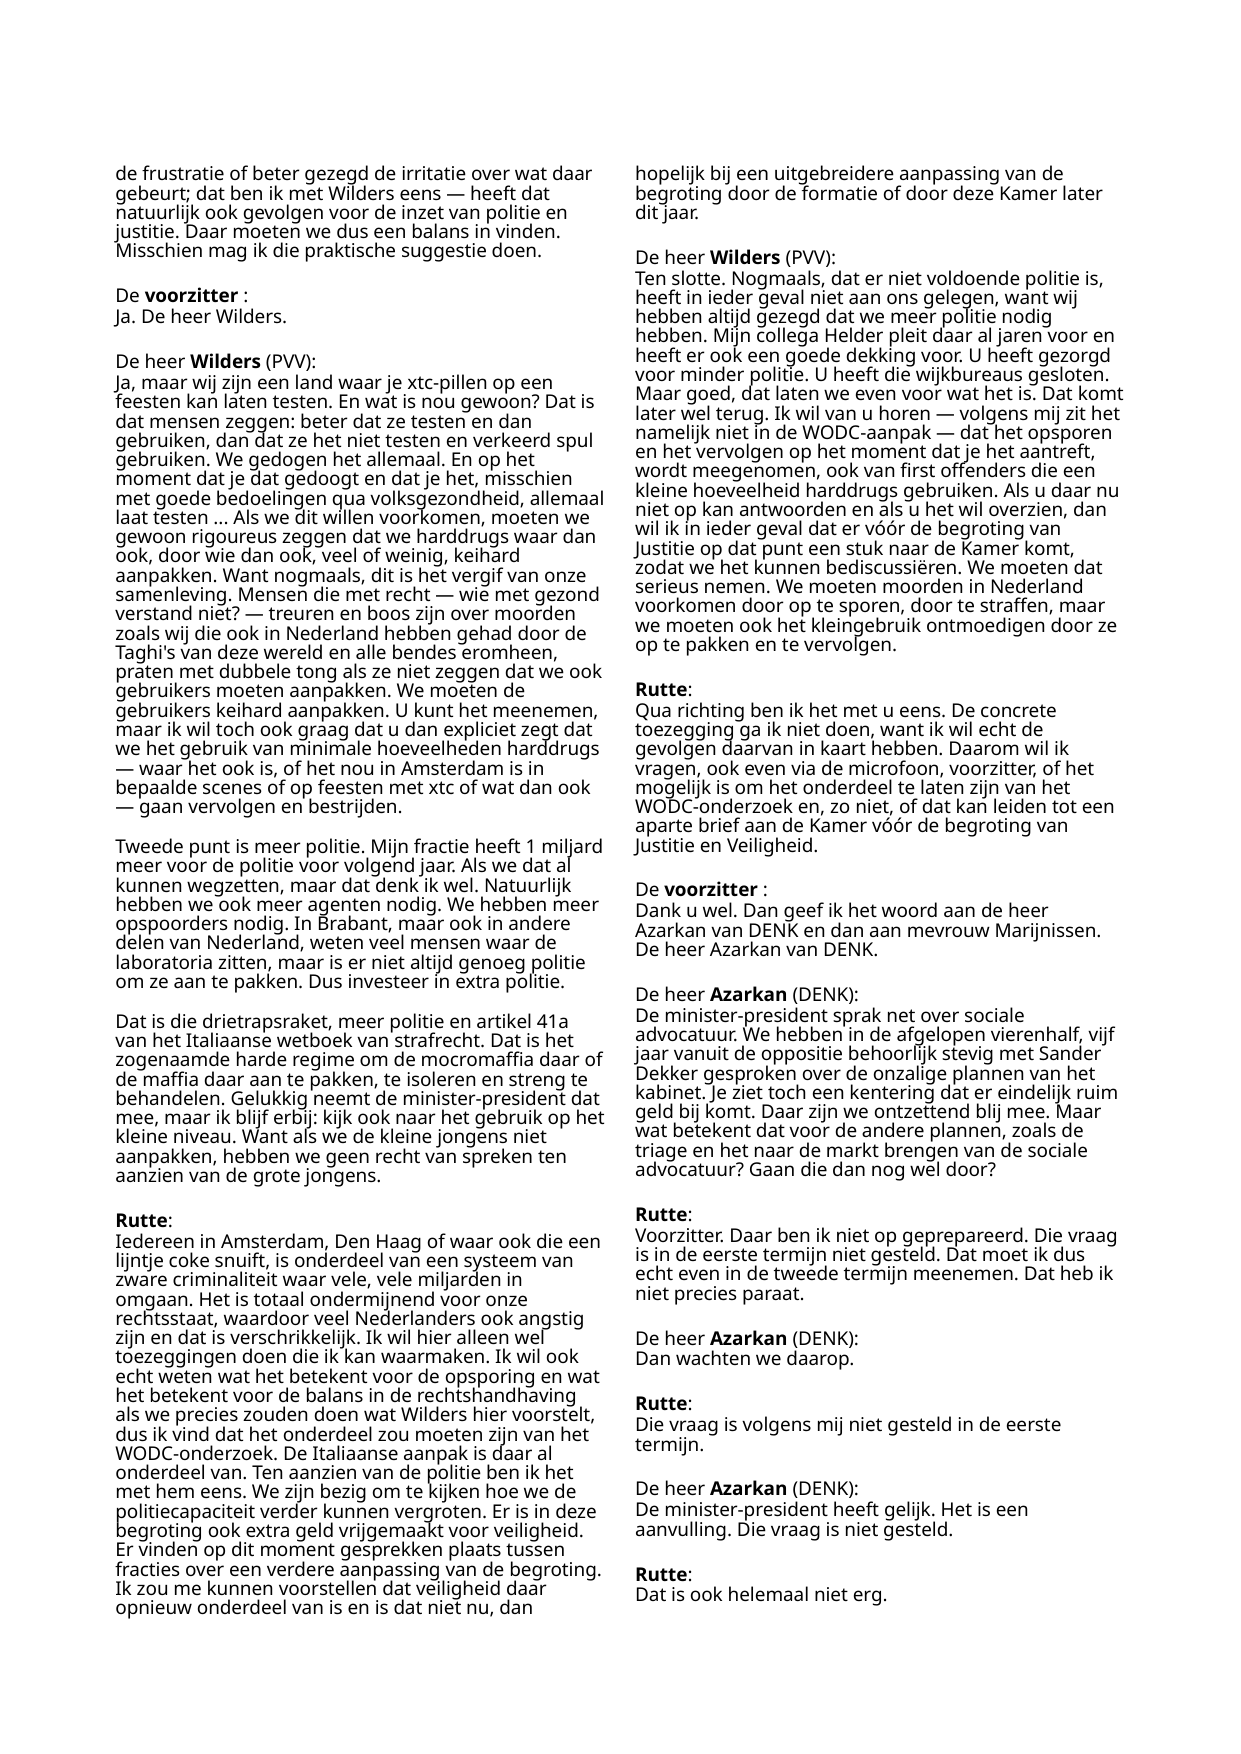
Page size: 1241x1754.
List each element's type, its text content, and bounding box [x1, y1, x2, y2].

text Tweede punt is meer politie. Mijn fractie heeft 1 miljard meer voor de politie voor volgend jaar. Als we dat al kunnen wegzetten, maar dat denk ik wel. Natuurlijk hebben we ook meer agenten nodig. We hebben meer opspoorders nodig. In Brabant, maar ook in andere delen van Nederland, weten veel mensen waar de laboratoria zitten, maar is er niet altijd genoeg politie om ze aan te pakken. Dus investeer in extra politie. [115, 838, 605, 992]
text Qua richting ben ik het met u eens. De concrete toezegging ga ik niet doen, want ik wil echt de gevolgen daarvan in kaart hebben. Daarom wil ik vragen, ook even via de microfoon, voorzitter, of het mogelijk is om het onderdeel te laten zijn van het WODC-onderzoek en, zo niet, of dat kan leiden tot een aparte brief aan de Kamer vóór de begroting van Justitie en Veiligheid. [635, 702, 1125, 856]
text De heer Azarkan (DENK): [635, 1325, 1125, 1350]
text De heer Wilders (PVV): [115, 348, 605, 374]
text Ten slotte. Nogmaals, dat er niet voldoende politie is, heeft in ieder geval niet aan ons gelegen, want wij hebben altijd gezegd dat we meer politie nodig hebben. Mijn collega Helder pleit daar al jaren voor en heeft er ook een goede dekking voor. U heeft gezorgd voor minder politie. U heeft die wijkbureaus gesloten. Maar goed, dat laten we even voor wat het is. Dat komt later wel terug. Ik wil van u horen — volgens mij zit het namelijk niet in de WODC-aanpak — dat het opsporen en het vervolgen op het moment dat je het aantreft, wordt meegenomen, ook van first offenders die een kleine hoeveelheid harddrugs gebruiken. Als u daar nu niet op kan antwoorden en als u het wil overzien, dan wil ik in ieder geval dat er vóór de begroting van Justitie op dat punt een stuk naar de Kamer komt, zodat we het kunnen bediscussiëren. We moeten dat serieus nemen. We moeten moorden in Nederland voorkomen door op te sporen, door te straffen, maar we moeten ook het kleingebruik ontmoedigen door ze op te pakken en te vervolgen. [635, 270, 1125, 655]
text De heer Wilders (PVV): [635, 244, 1125, 270]
text De voorzitter : [115, 282, 605, 308]
text Rutte: [635, 1561, 1125, 1586]
text Dan wachten we daarop. [635, 1350, 1125, 1370]
text Ja, maar wij zijn een land waar je xtc-pillen op een feesten kan laten testen. En wat is nou gewoon? Dat is dat mensen zeggen: beter dat ze testen en dan gebruiken, dan dat ze het niet testen en verkeerd spul gebruiken. We gedogen het allemaal. En op het moment dat je dat gedoogt en dat je het, misschien met goede bedoelingen qua volksgezondheid, allemaal laat testen ... Als we dit willen voorkomen, moeten we gewoon rigoureus zeggen dat we harddrugs waar dan ook, door wie dan ook, veel of weinig, keihard aanpakken. Want nogmaals, dit is het vergif van onze samenleving. Mensen die met recht — wie met gezond verstand niet? — treuren en boos zijn over moorden zoals wij die ook in Nederland hebben gehad door de Taghi's van deze wereld en alle bendes eromheen, praten met dubbele tong als ze niet zeggen dat we ook gebruikers moeten aanpakken. We moeten de gebruikers keihard aanpakken. U kunt het meenemen, maar ik wil toch ook graag dat u dan expliciet zegt dat we het gebruik van minimale hoeveelheden harddrugs — waar het ook is, of het nou in Amsterdam is in bepaalde scenes of op feesten met xtc of wat dan ook — gaan vervolgen en bestrijden. [115, 374, 605, 817]
text De voorzitter : [635, 877, 1125, 902]
text Rutte: [635, 1201, 1125, 1227]
text de frustratie of beter gezegd de irritatie over wat daar gebeurt; dat ben ik met Wilders eens — heeft dat natuurlijk ook gevolgen voor de inzet van politie en justitie. Daar moeten we dus een balans in vinden. Misschien mag ik die praktische suggestie doen. [115, 165, 605, 262]
text Iedereen in Amsterdam, Den Haag of waar ook die een lijntje coke snuift, is onderdeel van een systeem van zware criminaliteit waar vele, vele miljarden in omgaan. Het is totaal ondermijnend voor onze rechtsstaat, waardoor veel Nederlanders ook angstig zijn en dat is verschrikkelijk. Ik wil hier alleen wel toezeggingen doen die ik kan waarmaken. Ik wil ook echt weten wat het betekent voor de opsporing en wat het betekent voor de balans in de rechtshandhaving als we precies zouden doen wat Wilders hier voorstelt, dus ik vind dat het onderdeel zou moeten zijn van het WODC-onderzoek. De Italiaanse aanpak is daar al onderdeel van. Ten aanzien van de politie ben ik het met hem eens. We zijn bezig om te kijken hoe we de politiecapaciteit verder kunnen vergroten. Er is in deze begroting ook extra geld vrijgemaakt voor veiligheid. Er vinden op dit moment gesprekken plaats tussen fracties over een verdere aanpassing van de begroting. Ik zou me kunnen voorstellen dat veiligheid daar opnieuw onderdeel van is en is dat niet nu, dan [115, 1233, 605, 1618]
text Ja. De heer Wilders. [115, 308, 605, 327]
text Rutte: [635, 1391, 1125, 1416]
text Voorzitter. Daar ben ik niet op geprepareerd. Die vraag is in de eerste termijn niet gesteld. Dat moet ik dus echt even in de tweede termijn meenemen. Dat heb ik niet precies paraat. [635, 1227, 1125, 1304]
text De minister-president heeft gelijk. Het is een aanvulling. Die vraag is niet gesteld. [635, 1501, 1125, 1540]
text De heer Azarkan (DENK): [635, 1476, 1125, 1501]
text Rutte: [635, 676, 1125, 702]
text hopelijk bij een uitgebreidere aanpassing van de begroting door de formatie of door deze Kamer later dit jaar. [635, 165, 1125, 223]
text Dat is die drietrapsraket, meer politie en artikel 41a van het Italiaanse wetboek van strafrecht. Dat is het zogenaamde harde regime om de mocromaffia daar of de maffia daar aan te pakken, te isoleren en streng te behandelen. Gelukkig neemt de minister-president dat mee, maar ik blijf erbij: kijk ook naar het gebruik op het kleine niveau. Want als we de kleine jongens niet aanpakken, hebben we geen recht van spreken ten aanzien van de grote jongens. [115, 1013, 605, 1186]
text Die vraag is volgens mij niet gesteld in de eerste termijn. [635, 1416, 1125, 1455]
text De minister-president sprak net over sociale advocatuur. We hebben in de afgelopen vierenhalf, vijf jaar vanuit de oppositie behoorlijk stevig met Sander Dekker gesproken over de onzalige plannen van het kabinet. Je ziet toch een kentering dat er eindelijk ruim geld bij komt. Daar zijn we ontzettend blij mee. Maar wat betekent dat voor de andere plannen, zoals de triage en het naar de markt brengen van de sociale advocatuur? Gaan die dan nog wel door? [635, 1007, 1125, 1180]
text Dat is ook helemaal niet erg. [635, 1586, 1125, 1606]
text Rutte: [115, 1207, 605, 1233]
text De heer Azarkan (DENK): [635, 981, 1125, 1007]
text Dank u wel. Dan geef ik het woord aan de heer Azarkan van DENK en dan aan mevrouw Marijnissen. De heer Azarkan van DENK. [635, 902, 1125, 960]
